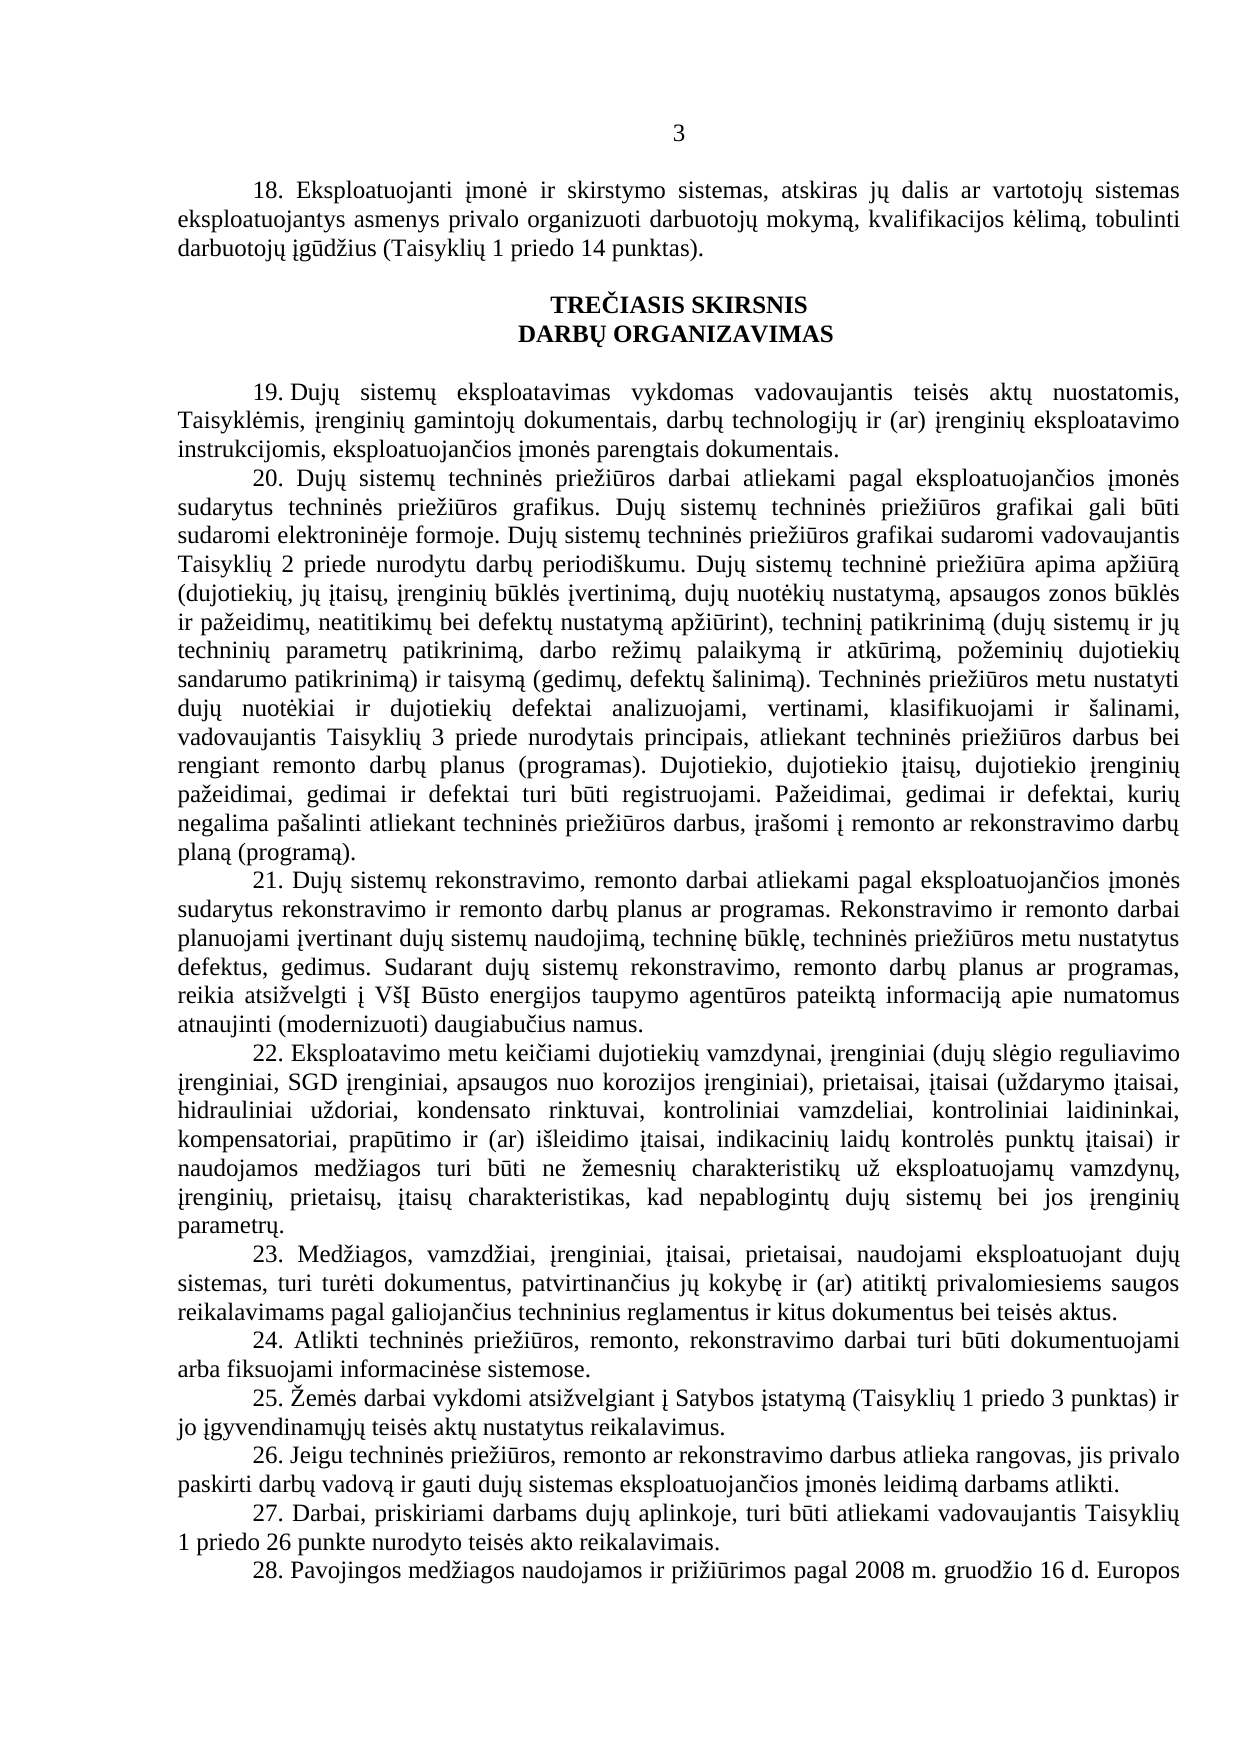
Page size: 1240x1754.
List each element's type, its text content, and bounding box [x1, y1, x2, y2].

text 28. Pavojingos medžiagos naudojamos ir prižiūrimos pagal 2008 m. gruodžio 16 d. Europos [177, 1556, 1181, 1584]
text 18. Eksploatuojanti įmonė ir skirstymo sistemas, atskiras jų dalis ar vartotojų sistemas eksploatuojantys asmenys privalo organizuoti darbuotojų mokymą, kvalifikacijos kėlimą, tobulinti darbuotojų įgūdžius (Taisyklių 1 priedo 14 punktas). [177, 176, 1181, 262]
text 25. Žemės darbai vykdomi atsižvelgiant į Satybos įstatymą (Taisyklių 1 priedo 3 punktas) ir jo įgyvendinamųjų teisės aktų nustatytus reikalavimus. [177, 1383, 1181, 1441]
text 20. Dujų sistemų techninės priežiūros darbai atliekami pagal eksploatuojančios įmonės sudarytus techninės priežiūros grafikus. Dujų sistemų techninės priežiūros grafikai gali būti sudaromi elektroninėje formoje. Dujų sistemų techninės priežiūros grafikai sudaromi vadovaujantis Taisyklių 2 priede nurodytu darbų periodiškumu. Dujų sistemų techninė priežiūra apima apžiūrą (dujotiekių, jų įtaisų, įrenginių būklės įvertinimą, dujų nuotėkių nustatymą, apsaugos zonos būklės ir pažeidimų, neatitikimų bei defektų nustatymą apžiūrint), techninį patikrinimą (dujų sistemų ir jų techninių parametrų patikrinimą, darbo režimų palaikymą ir atkūrimą, požeminių dujotiekių sandarumo patikrinimą) ir taisymą (gedimų, defektų šalinimą). Techninės priežiūros metu nustatyti dujų nuotėkiai ir dujotiekių defektai analizuojami, vertinami, klasifikuojami ir šalinami, vadovaujantis Taisyklių 3 priede nurodytais principais, atliekant techninės priežiūros darbus bei rengiant remonto darbų planus (programas). Dujotiekio, dujotiekio įtaisų, dujotiekio įrenginių pažeidimai, gedimai ir defektai turi būti registruojami. Pažeidimai, gedimai ir defektai, kurių negalima pašalinti atliekant techninės priežiūros darbus, įrašomi į remonto ar rekonstravimo darbų planą (programą). [177, 463, 1181, 866]
text 26. Jeigu techninės priežiūros, remonto ar rekonstravimo darbus atlieka rangovas, jis privalo paskirti darbų vadovą ir gauti dujų sistemas eksploatuojančios įmonės leidimą darbams atlikti. [177, 1441, 1181, 1498]
text 22. Eksploatavimo metu keičiami dujotiekių vamzdynai, įrenginiai (dujų slėgio reguliavimo įrenginiai, SGD įrenginiai, apsaugos nuo korozijos įrenginiai), prietaisai, įtaisai (uždarymo įtaisai, hidrauliniai uždoriai, kondensato rinktuvai, kontroliniai vamzdeliai, kontroliniai laidininkai, kompensatoriai, prapūtimo ir (ar) išleidimo įtaisai, indikacinių laidų kontrolės punktų įtaisai) ir naudojamos medžiagos turi būti ne žemesnių charakteristikų už eksploatuojamų vamzdynų, įrenginių, prietaisų, įtaisų charakteristikas, kad nepablogintų dujų sistemų bei jos įrenginių parametrų. [177, 1038, 1181, 1239]
text 27. Darbai, priskiriami darbams dujų aplinkoje, turi būti atliekami vadovaujantis Taisyklių 1 priedo 26 punkte nurodyto teisės akto reikalavimais. [177, 1498, 1181, 1556]
text 23. Medžiagos, vamzdžiai, įrenginiai, įtaisai, prietaisai, naudojami eksploatuojant dujų sistemas, turi turėti dokumentus, patvirtinančius jų kokybę ir (ar) atitiktį privalomiesiems saugos reikalavimams pagal galiojančius techninius reglamentus ir kitus dokumentus bei teisės aktus. [177, 1239, 1181, 1326]
text Darbų organizavimas [177, 319, 1181, 348]
text 19. Dujų sistemų eksploatavimas vykdomas vadovaujantis teisės aktų nuostatomis, Taisyklėmis, įrenginių gamintojų dokumentais, darbų technologijų ir (ar) įrenginių eksploatavimo instrukcijomis, eksploatuojančios įmonės parengtais dokumentais. [177, 377, 1181, 463]
text 21. Dujų sistemų rekonstravimo, remonto darbai atliekami pagal eksploatuojančios įmonės sudarytus rekonstravimo ir remonto darbų planus ar programas. Rekonstravimo ir remonto darbai planuojami įvertinant dujų sistemų naudojimą, techninę būklę, techninės priežiūros metu nustatytus defektus, gedimus. Sudarant dujų sistemų rekonstravimo, remonto darbų planus ar programas, reikia atsižvelgti į VšĮ Būsto energijos taupymo agentūros pateiktą informaciją apie numatomus atnaujinti (modernizuoti) daugiabučius namus. [177, 866, 1181, 1038]
text TREČIASIS SKIRSNIS [177, 291, 1181, 319]
text 24. Atlikti techninės priežiūros, remonto, rekonstravimo darbai turi būti dokumentuojami arba fiksuojami informacinėse sistemose. [177, 1326, 1181, 1383]
